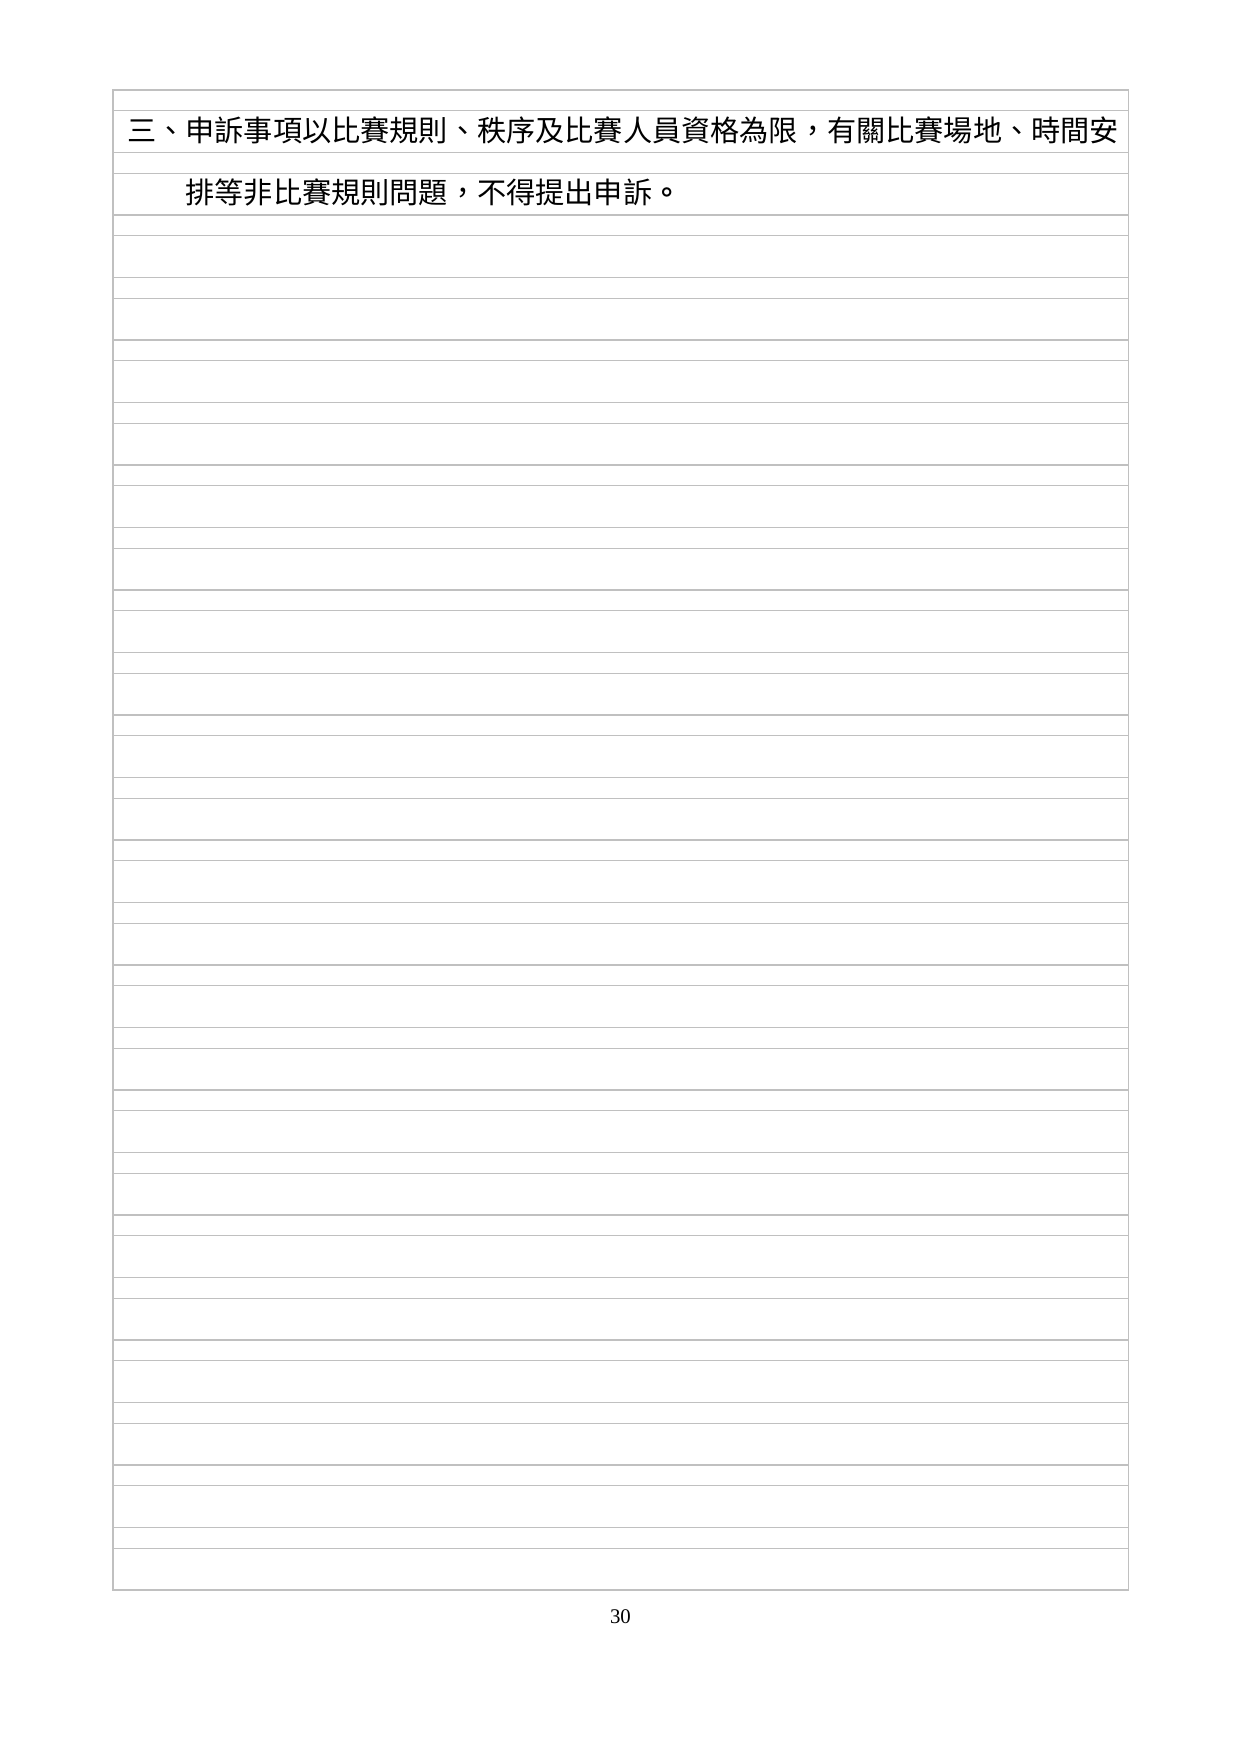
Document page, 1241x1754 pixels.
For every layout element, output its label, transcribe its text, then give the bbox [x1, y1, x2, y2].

text 排等非比賽規則問題，不得提出申訴。 [127, 174, 1128, 214]
text [127, 153, 1128, 173]
text 三、申訴事項以比賽規則、秩序及比賽人員資格為限，有關比賽場地、時間安 [127, 111, 1128, 152]
text [127, 91, 1128, 110]
